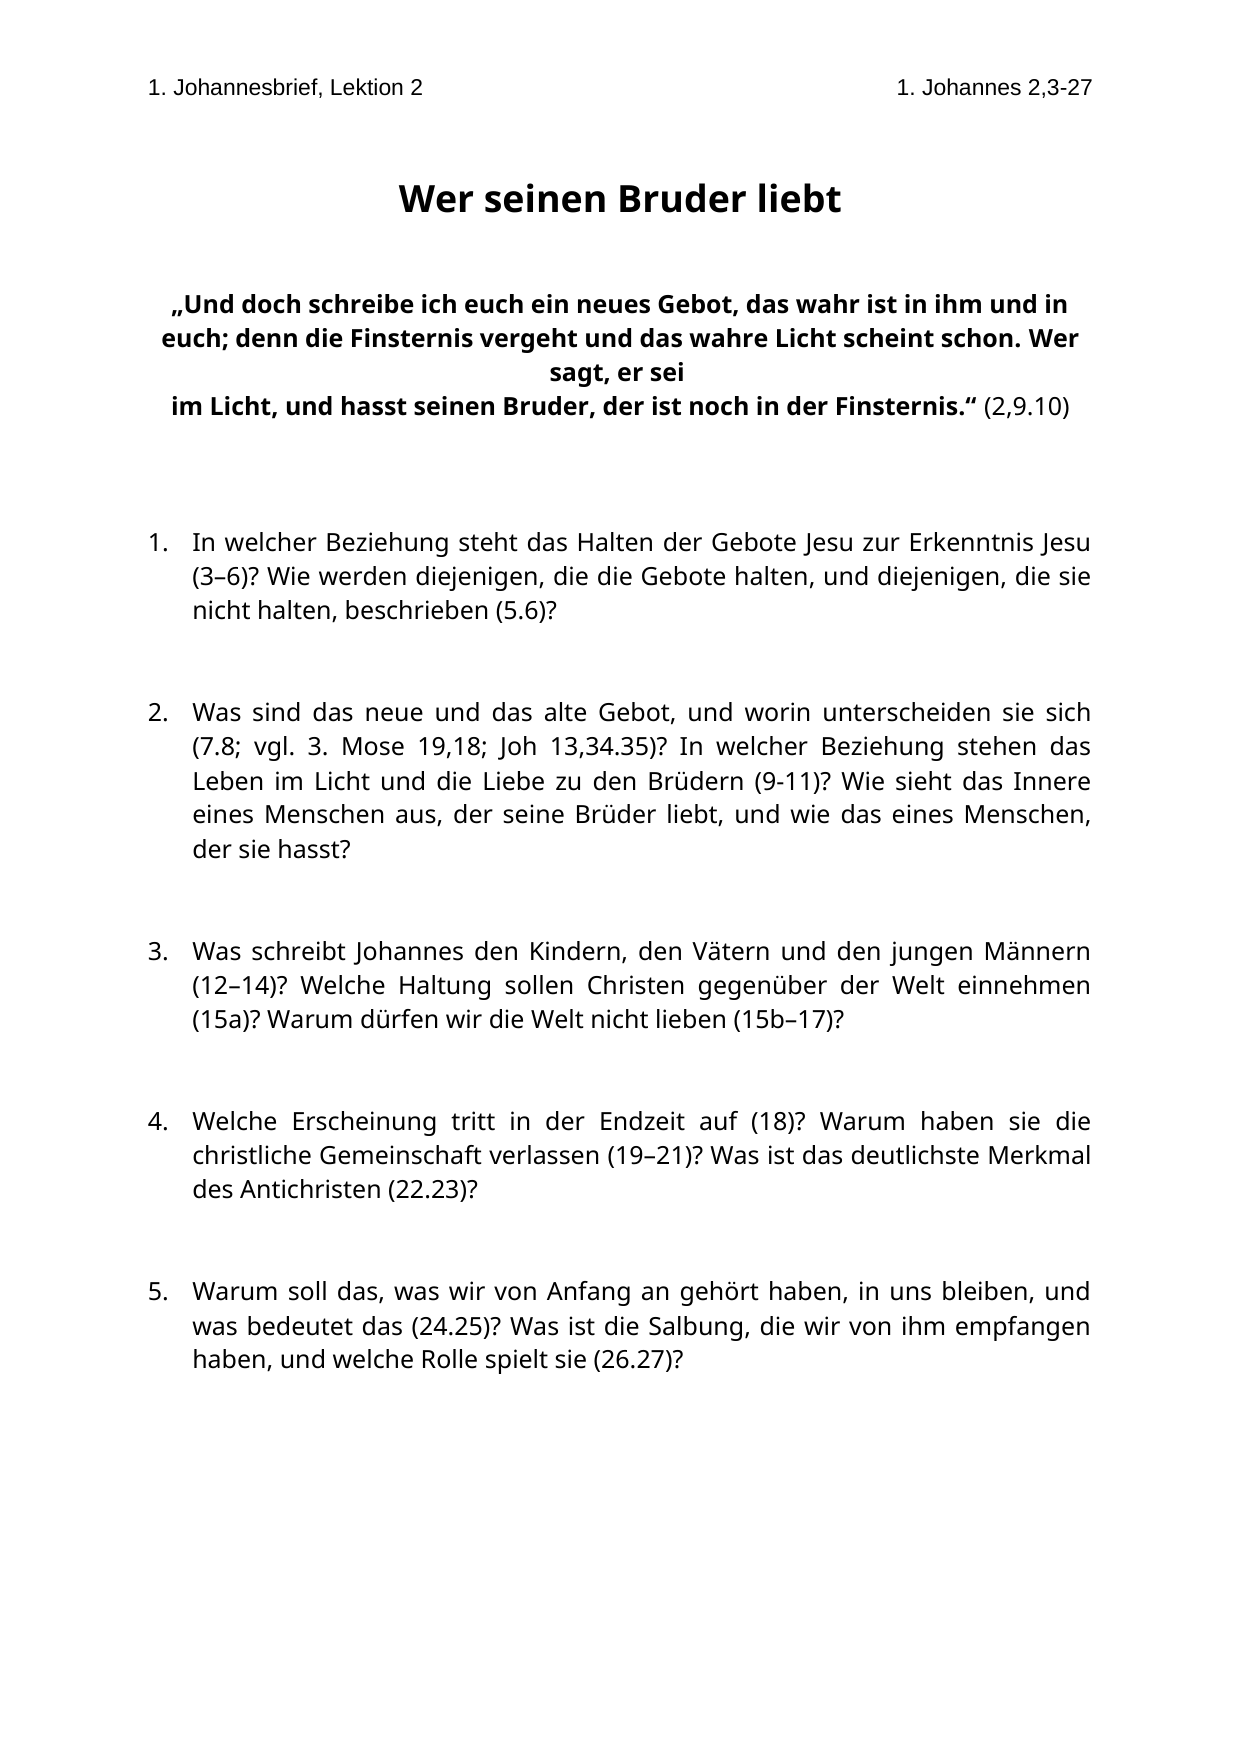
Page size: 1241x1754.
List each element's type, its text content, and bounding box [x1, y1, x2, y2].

text 3. Was schreibt Johannes den Kindern, den Vätern und den jungen Männern (12–14)? Welche Haltung sollen Christen gegenüber der Welt einnehmen (15a)? Warum dürfen wir die Welt nicht lieben (15b–17)? [148, 933, 1092, 1036]
text 2. Was sind das neue und das alte Gebot, und worin unterscheiden sie sich (7.8; vgl. 3. Mose 19,18; Joh 13,34.35)? In welcher Beziehung stehen das Leben im Licht und die Liebe zu den Brüdern (9-11)? Wie sieht das Innere eines Menschen aus, der seine Brüder liebt, und wie das eines Menschen, der sie hasst? [148, 695, 1092, 865]
text „Und doch schreibe ich euch ein neues Gebot, das wahr ist in ihm und in euch; denn die Finsternis vergeht und das wahre Licht scheint schon. Wer sagt, er sei im Licht, und hasst seinen Bruder, der ist noch in der Finsternis.“ (2,9.10) [148, 286, 1092, 422]
text Wer seinen Bruder liebt [148, 173, 1092, 224]
text 5. Warum soll das, was wir von Anfang an gehört haben, in uns bleiben, und was bedeutet das (24.25)? Was ist die Salbung, die wir von ihm empfangen haben, und welche Rolle spielt sie (26.27)? [148, 1274, 1092, 1376]
text 4. Welche Erscheinung tritt in der Endzeit auf (18)? Warum haben sie die christliche Gemeinschaft verlassen (19–21)? Was ist das deutlichste Merkmal des Antichristen (22.23)? [148, 1104, 1092, 1206]
text 1. In welcher Beziehung steht das Halten der Gebote Jesu zur Erkenntnis Jesu (3–6)? Wie werden diejenigen, die die Gebote halten, und diejenigen, die sie nicht halten, beschrieben (5.6)? [148, 525, 1092, 627]
